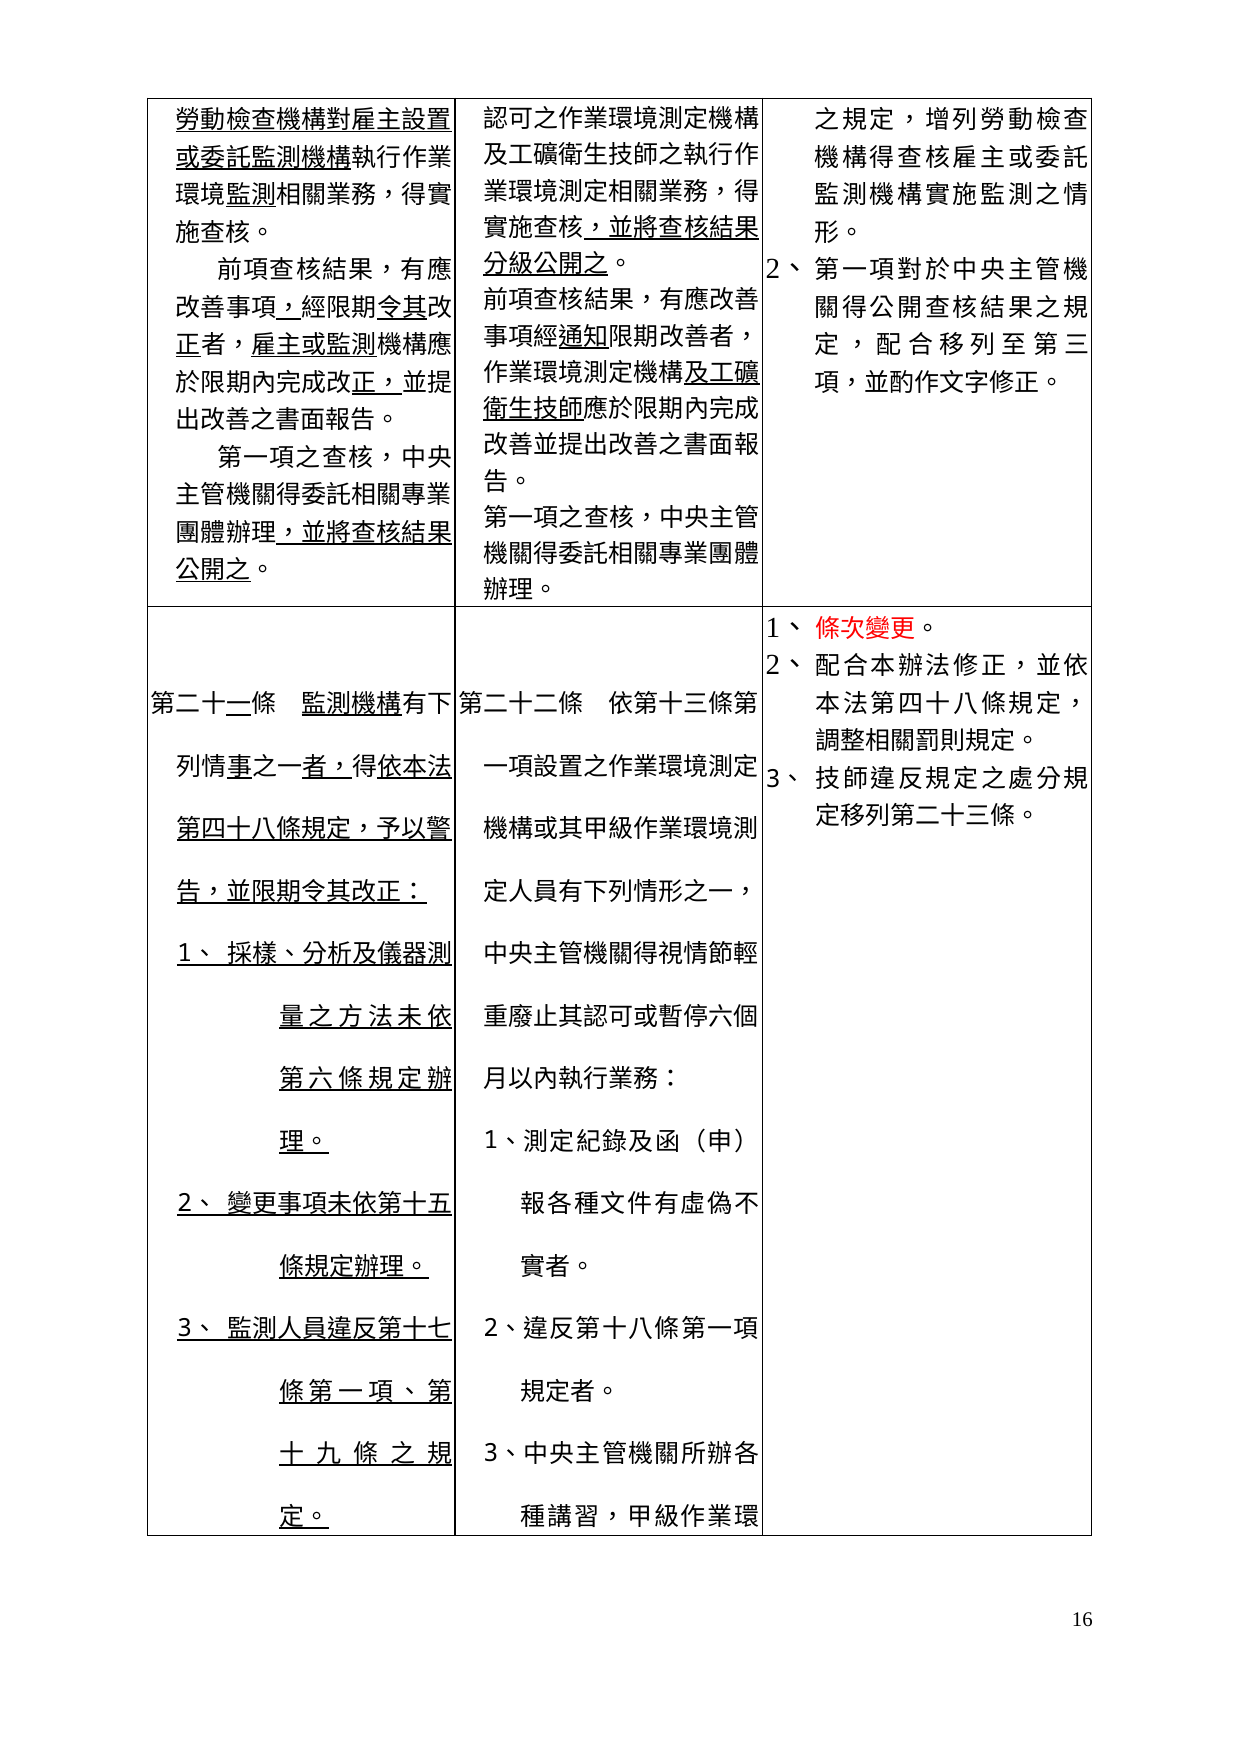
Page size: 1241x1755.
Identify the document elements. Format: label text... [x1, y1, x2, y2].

table_cell 條次變更。 配合本辦法修正，並依本法第四十八條規定，調整相關罰則規定。 技師違反規定之處分規定移列第二十三條。 [763, 607, 1091, 1535]
table_cell 認可之作業環境測定機構及工礦衛生技師之執行作業環境測定相關業務，得實施查核，並將查核結果分級公開之。 前項查核結果，有應改善事項經通知限期改善者，作業環境測定機構及工礦衛生技師應於限期內完成改善並提出改善之書面報告。 第一項之查核，中央主管機關得委託相關專業團體辦理。 [456, 99, 762, 606]
table_cell 第二十一條 監測機構有下列情事之一者，得依本法第四十八條規定，予以警告，並限期令其改正： 採樣、分析及儀器測量之方法未依第六條規定辦理。 變更事項未依第十五條規定辦理。 監測人員違反第十七條第一項、第十九條之規定。 未依第十七條第二項規定，登錄預定監測行程。 違反第十八條第一項規定。 [148, 607, 454, 1535]
table_cell 依本法第十二條第四項之規定，增列勞動檢查機構得查核雇主或委託監測機構實施監測之情形。 第一項對於中央主管機關得公開查核結果之規定，配合移列至第三項，並酌作文字修正。 [763, 99, 1091, 606]
table_cell 第二十二條 依第十三條第一項設置之作業環境測定機構或其甲級作業環境測定人員有下列情形之一，中央主管機關得視情節輕重廢止其認可或暫停六個月以內執行業務： 測定紀錄及函（申）報各種文件有虛偽不實者。 違反第十八條第一項規定者。 中央主管機關所辦各種講習，甲級作業環 [456, 607, 762, 1535]
table_cell 勞動檢查機構對雇主設置或委託監測機構執行作業環境監測相關業務，得實施查核。 前項查核結果，有應改善事項，經限期令其改正者，雇主或監測機構應於限期內完成改正，並提出改善之書面報告。 第一項之查核，中央主管機關得委託相關專業團體辦理，並將查核結果公開之。 [148, 99, 454, 606]
